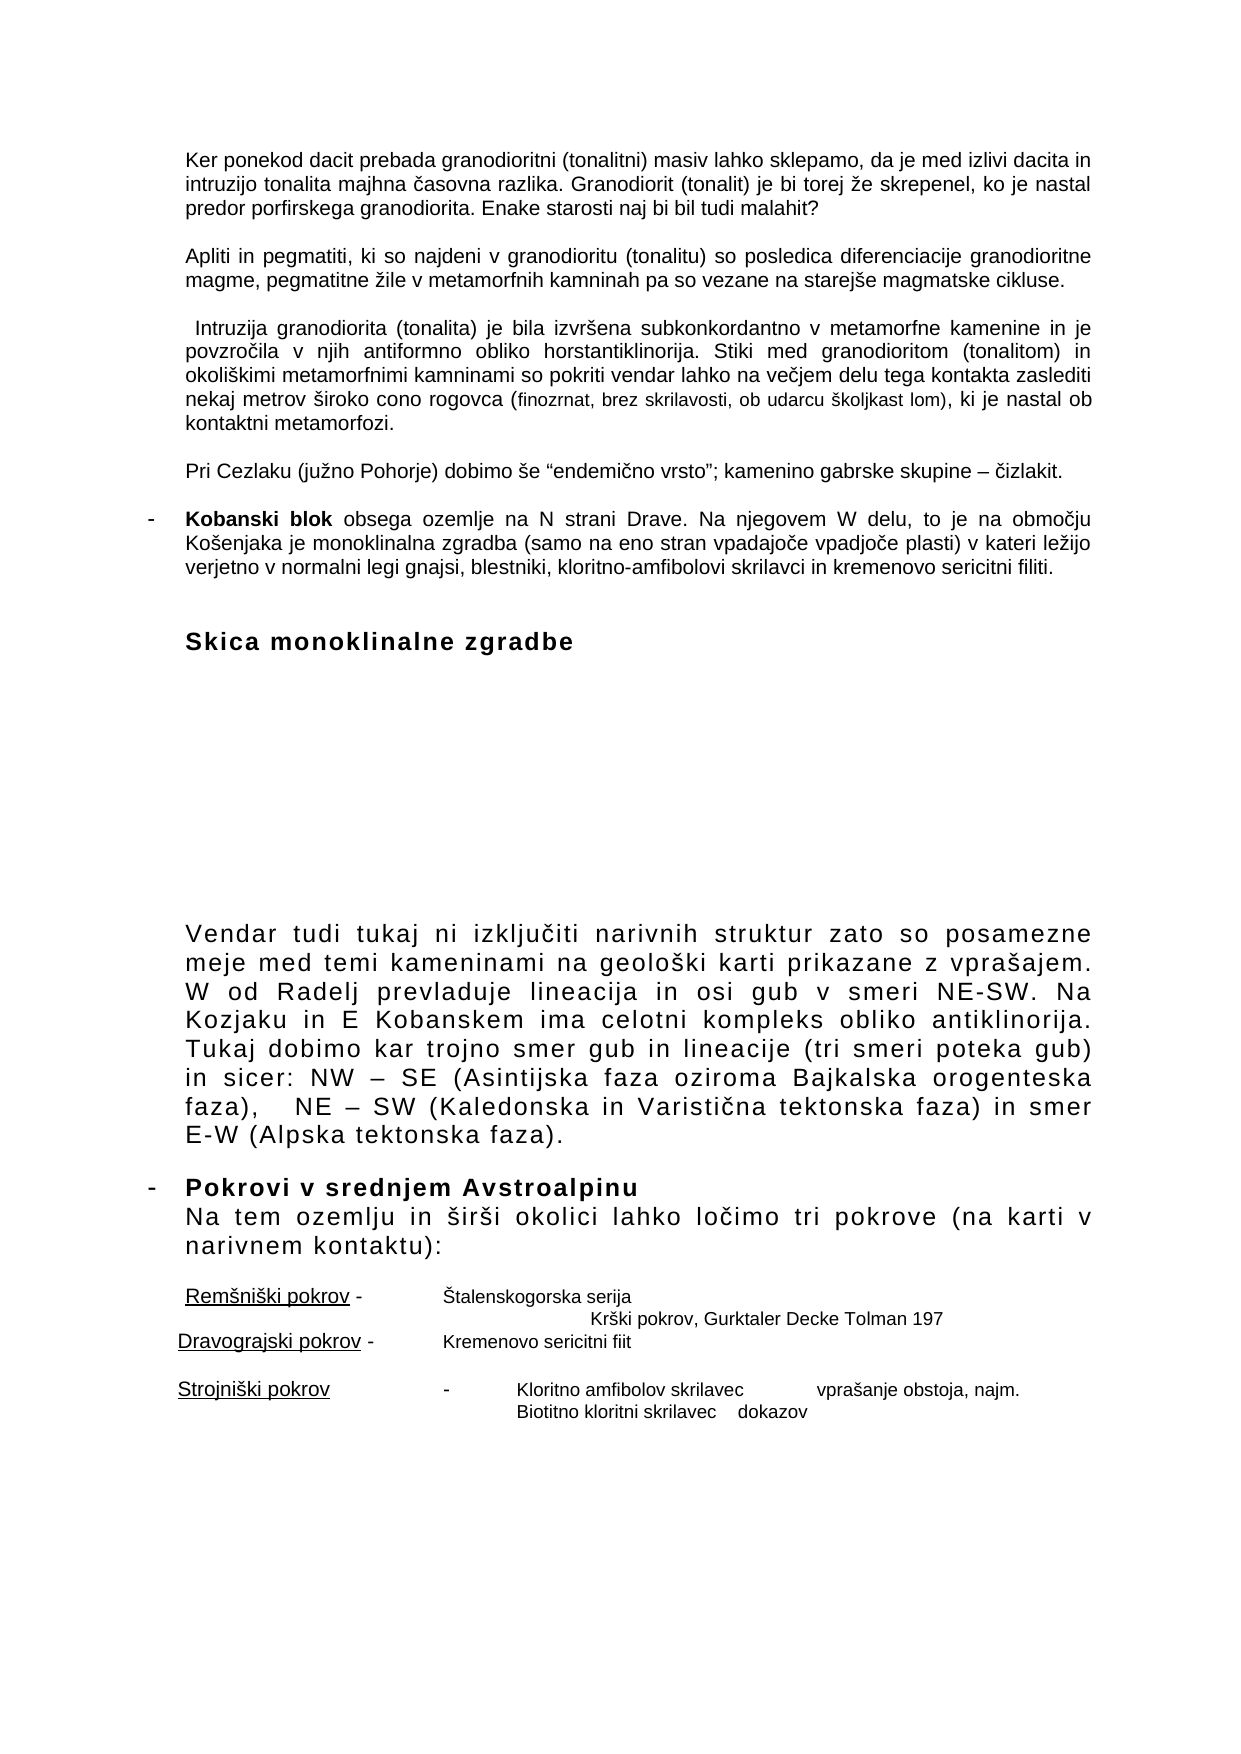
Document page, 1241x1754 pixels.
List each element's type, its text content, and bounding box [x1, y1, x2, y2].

subtitle Pokrovi v srednjem Avstroalpinu [148, 1173, 1093, 1202]
text Na tem ozemlju in širši okolici lahko ločimo tri pokrove (na karti v narivnem kontaktu): [185, 1202, 1093, 1259]
text Krški pokrov, Gurktaler Decke Tolman 197 [148, 1307, 1093, 1329]
text Ker ponekod dacit prebada granodioritni (tonalitni) masiv lahko sklepamo, da je med izlivi dacita in intruzijo tonalita majhna časovna razlika. Granodiorit (tonalit) je bi torej že skrepenel, ko je nastal predor porfirskega granodiorita. Enake starosti naj bi bil tudi malahit? [185, 148, 1093, 219]
text Remšniški pokrov - Štalenskogorska serija [148, 1283, 1093, 1307]
text Vendar tudi tukaj ni izključiti narivnih struktur zato so posamezne meje med temi kameninami na geološki karti prikazane z vprašajem. W od Radelj prevladuje lineacija in osi gub v smeri NE-SW. Na Kozjaku in E Kobanskem ima celotni kompleks obliko antiklinorija. Tukaj dobimo kar trojno smer gub in lineacije (tri smeri poteka gub) in sicer: NW – SE (Asintijska faza oziroma Bajkalska orogenteska faza), NE – SW (Kaledonska in Varistična tektonska faza) in smer E-W (Alpska tektonska faza). [185, 919, 1093, 1149]
text Pri Cezlaku (južno Pohorje) dobimo še “endemično vrsto”; kamenino gabrske skupine – čizlakit. [185, 459, 1093, 483]
list Kobanski blok obsega ozemlje na N strani Drave. Na njegovem W delu, to je na območju Košenjaka je monoklinalna zgradba (samo na eno stran vpadajoče vpadjoče plasti) v kateri ležijo verjetno v normalni legi gnajsi, blestniki, kloritno-amfibolovi skrilavci in kremenovo sericitni filiti. [148, 507, 1093, 579]
text Biotitno kloritni skrilavec dokazov [148, 1401, 1093, 1422]
text Dravograjski pokrov - Kremenovo sericitni fiit [177, 1329, 1093, 1353]
text Intruzija granodiorita (tonalita) je bila izvršena subkonkordantno v metamorfne kamenine in je povzročila v njih antiformno obliko horstantiklinorija. Stiki med granodioritom (tonalitom) in okoliškimi metamorfnimi kamninami so pokriti vendar lahko na večjem delu tega kontakta zaslediti nekaj metrov široko cono rogovca (finozrnat, brez skrilavosti, ob udarcu školjkast lom), ki je nastal ob kontaktni metamorfozi. [185, 315, 1093, 435]
subtitle Skica monoklinalne zgradbe [185, 627, 1093, 656]
text Apliti in pegmatiti, ki so najdeni v granodioritu (tonalitu) so posledica diferenciacije granodioritne magme, pegmatitne žile v metamorfnih kamninah pa so vezane na starejše magmatske cikluse. [185, 243, 1093, 291]
text Strojniški pokrov - Kloritno amfibolov skrilavec vprašanje obstoja, najm. [177, 1377, 1093, 1401]
